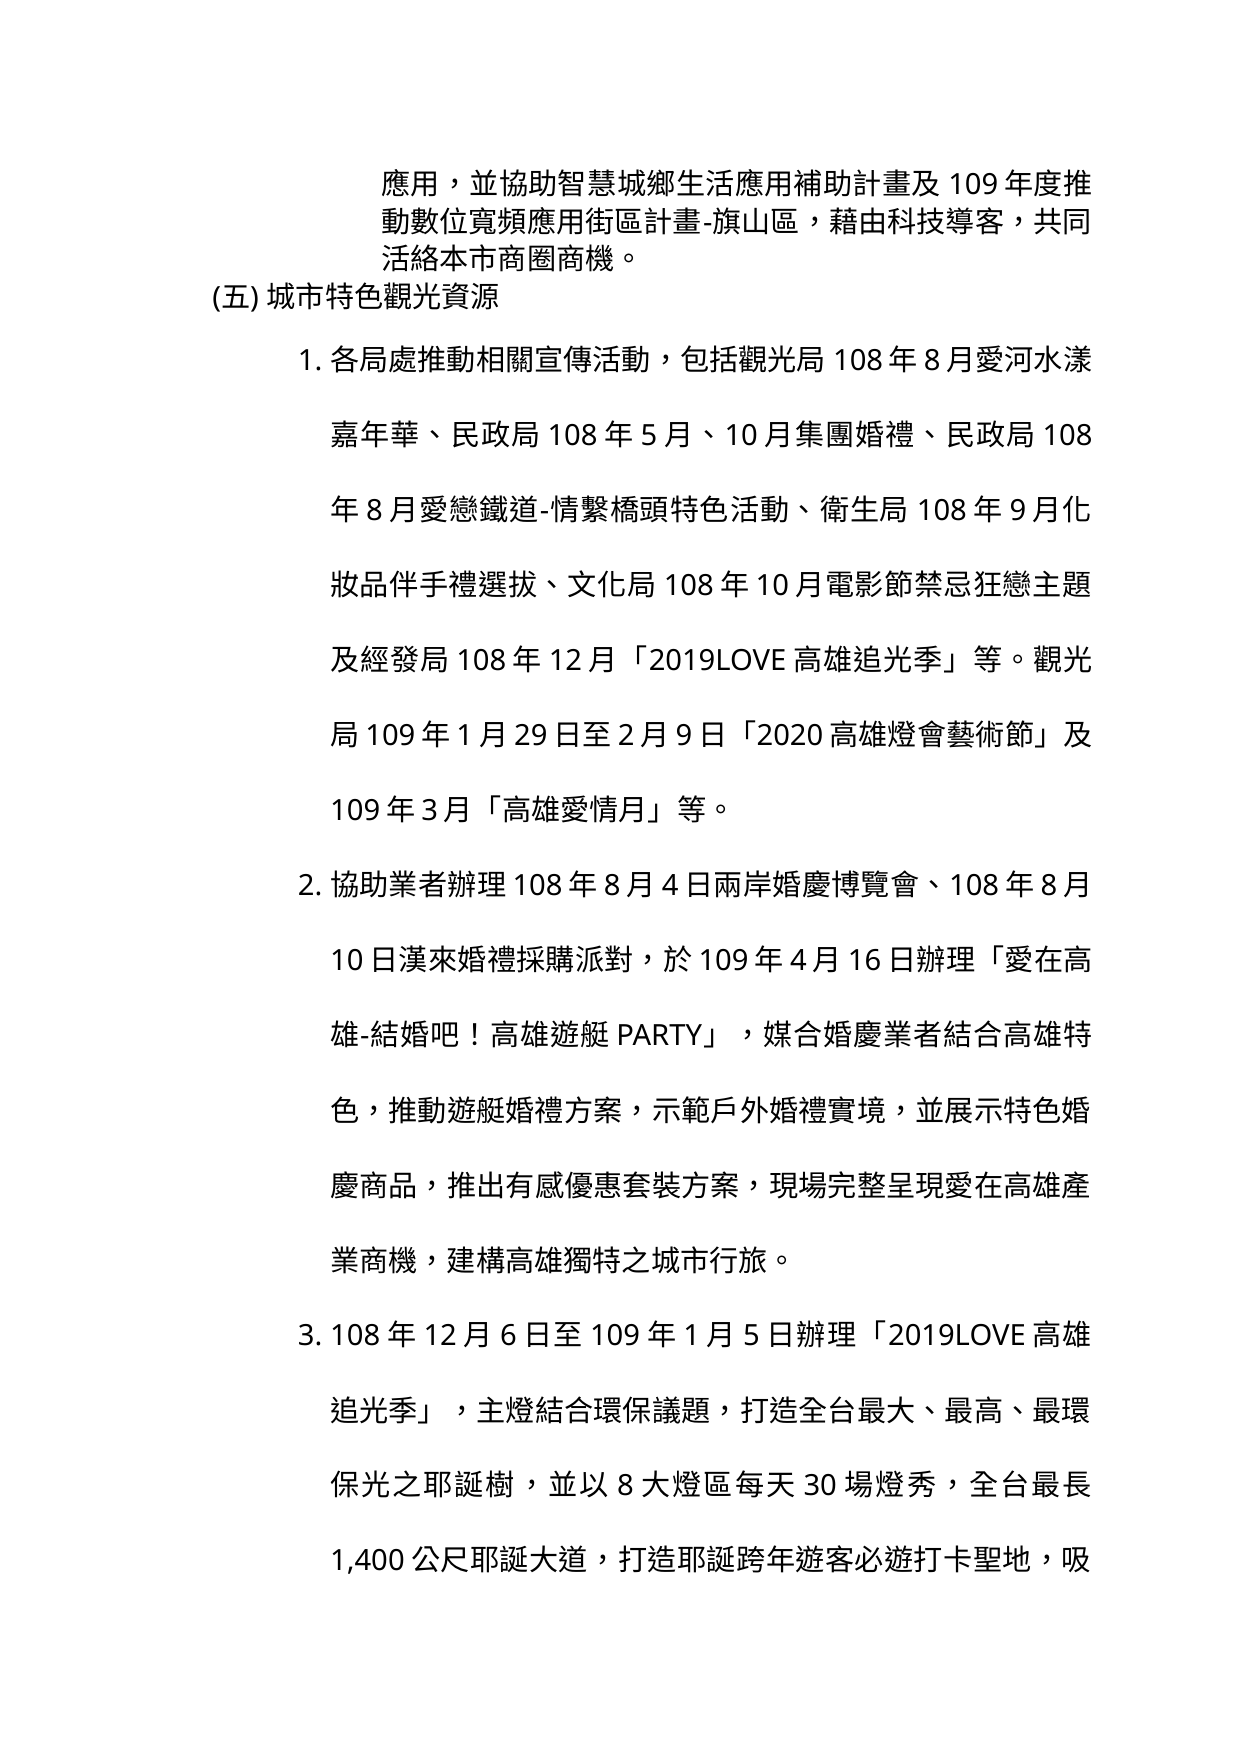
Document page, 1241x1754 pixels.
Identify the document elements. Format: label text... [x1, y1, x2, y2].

list 108年12月6日至109年1月5日辦理「2019LOVE高雄追光季」，主燈結合環保議題，打造全台最大、最高、最環保光之耶誕樹，並以8大燈區每天30場燈秀，全台最長1,400公尺耶誕大道，打造耶誕跨年遊客必遊打卡聖地，吸引超過百萬人次造訪，並帶動周邊商圈營業額成長超過3成。 [298, 1289, 1092, 1589]
list 協助業者辦理108年8月4日兩岸婚慶博覽會、108年8月10日漢來婚禮採購派對，於109年4月16日辦理「愛在高雄-結婚吧！高雄遊艇PARTY」，媒合婚慶業者結合高雄特色，推動遊艇婚禮方案，示範戶外婚禮實境，並展示特色婚慶商品，推出有感優惠套裝方案，現場完整呈現愛在高雄產業商機，建構高雄獨特之城市行旅。 [298, 839, 1092, 1289]
text (五) 城市特色觀光資源 [185, 277, 1092, 314]
list 各局處推動相關宣傳活動，包括觀光局108年8月愛河水漾嘉年華、民政局108年5月、10月集團婚禮、民政局108年8月愛戀鐵道-情繫橋頭特色活動、衛生局108年9月化妝品伴手禮選拔、文化局108年10月電影節禁忌狂戀主題及經發局108年12月「2019LOVE高雄追光季」等。觀光局109年1月29日至2月9日「2020高雄燈會藝術節」及109年3月「高雄愛情月」等。 [298, 314, 1092, 839]
list 應用，並協助智慧城鄉生活應用補助計畫及109年度推動數位寬頻應用街區計畫-旗山區，藉由科技導客，共同活絡本市商圈商機。 [333, 164, 1092, 277]
